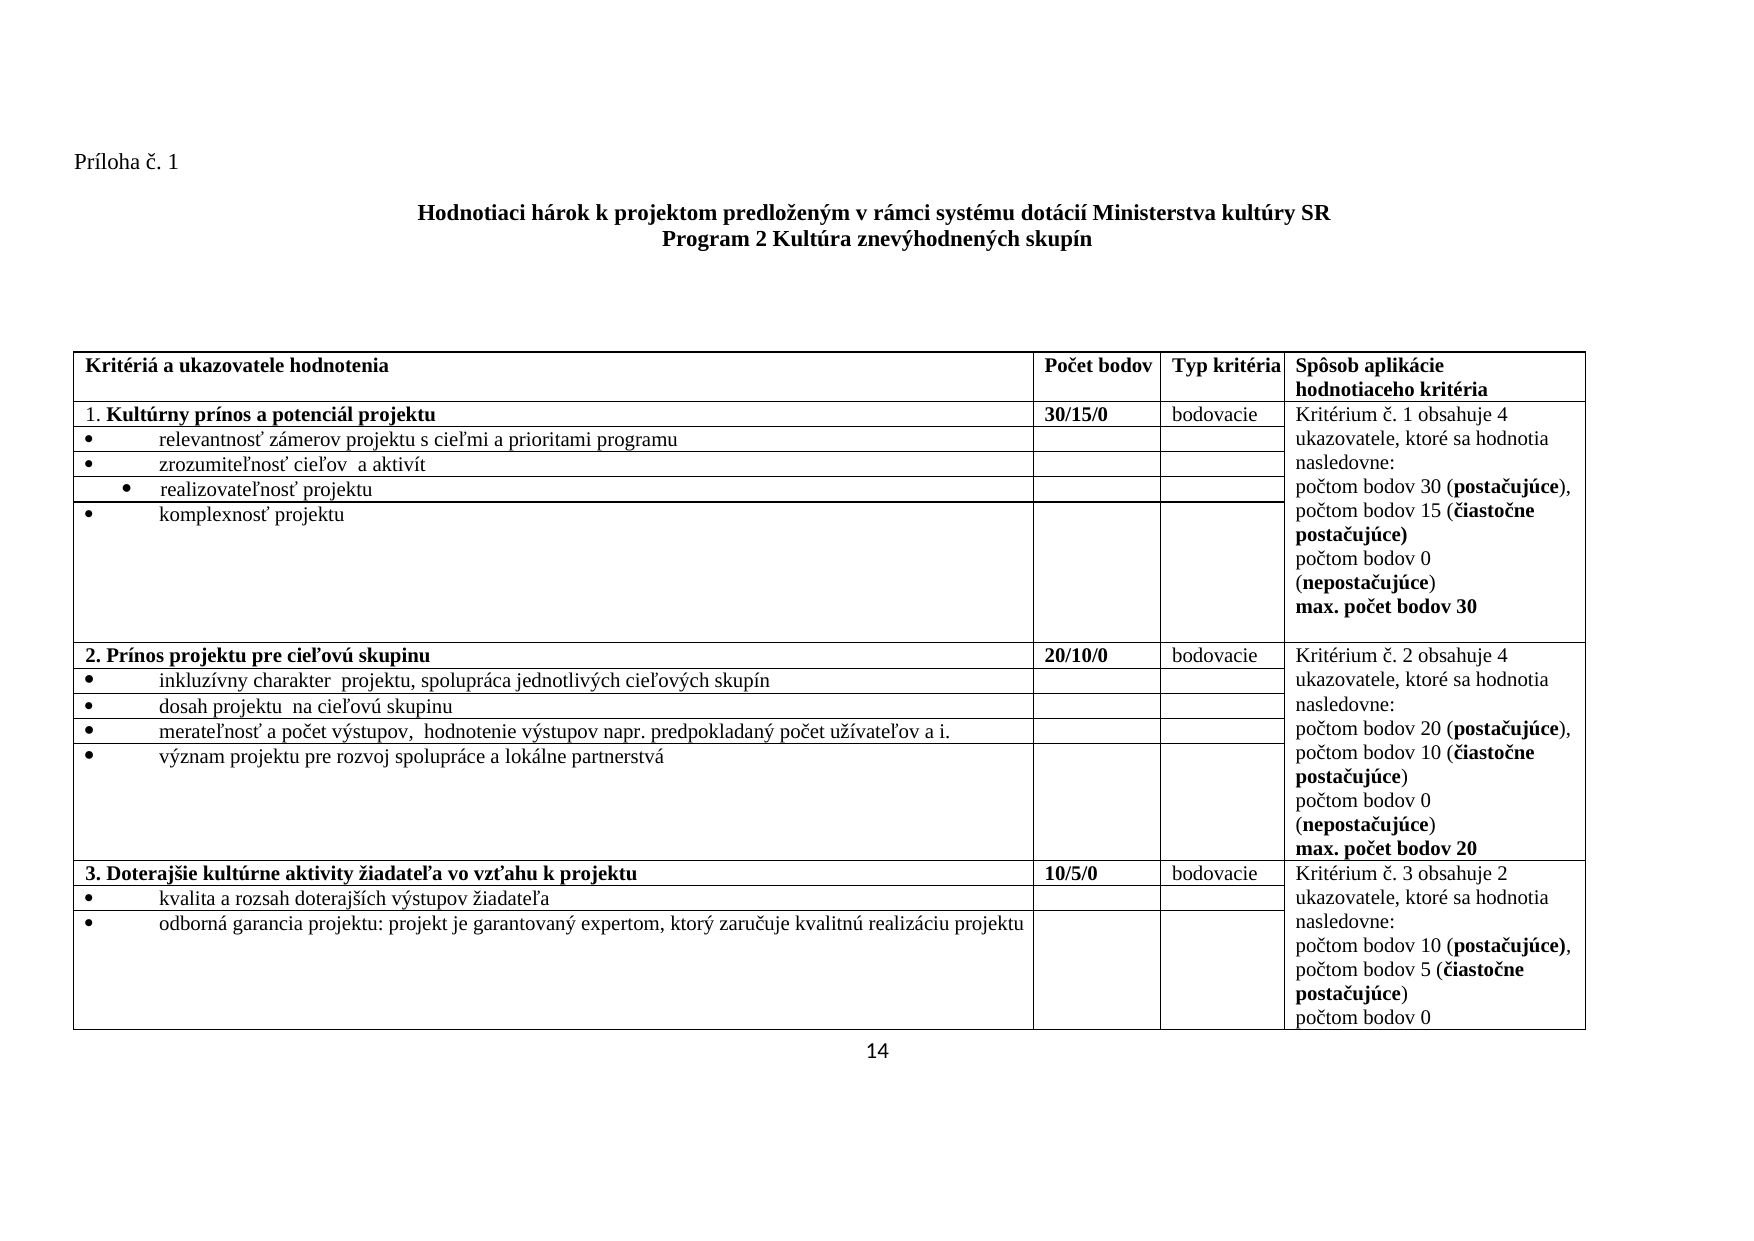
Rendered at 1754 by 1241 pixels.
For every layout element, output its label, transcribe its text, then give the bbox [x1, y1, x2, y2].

table_cell bodovacie [1161, 643, 1284, 667]
table_cell realizovateľnosť projektu [74, 477, 1033, 501]
table_cell [1034, 503, 1160, 642]
table_cell Kritérium č. 1 obsahuje 4 ukazovatele, ktoré sa hodnotia nasledovne: počtom bodov 30 (postačujúce), počtom bodov 15 (čiastočne postačujúce) počtom bodov 0 (nepostačujúce) max. počet bodov 30 [1285, 402, 1585, 642]
table_cell Kritérium č. 3 obsahuje 2 ukazovatele, ktoré sa hodnotia nasledovne: počtom bodov 10 (postačujúce), počtom bodov 5 (čiastočne postačujúce) počtom bodov 0 (nepostačujúce) max. počet bodov 10 [1285, 861, 1585, 1029]
table_header Spôsob aplikácie hodnotiaceho kritéria [1285, 353, 1585, 401]
table_cell 30/15/0 [1034, 402, 1160, 426]
table_cell [1161, 719, 1284, 743]
table_cell bodovacie [1161, 402, 1284, 426]
table_header Počet bodov [1034, 353, 1160, 401]
table_cell význam projektu pre rozvoj spolupráce a lokálne partnerstvá [74, 744, 1033, 860]
table_header Kritériá a ukazovatele hodnotenia [74, 353, 1033, 401]
table_cell 10/5/0 [1034, 861, 1160, 885]
table_cell inkluzívny charakter projektu, spolupráca jednotlivých cieľových skupín [74, 669, 1033, 693]
table_cell 2. Prínos projektu pre cieľovú skupinu [74, 643, 1033, 667]
table_cell [1161, 694, 1284, 718]
table_cell merateľnosť a počet výstupov, hodnotenie výstupov napr. predpokladaný počet užívateľov a i. [74, 719, 1033, 743]
table_cell [1034, 669, 1160, 693]
table_cell [1161, 911, 1284, 1029]
table_cell komplexnosť projektu [74, 503, 1033, 642]
text Program 2 Kultúra znevýhodnených skupín [74, 225, 1680, 251]
table_cell [1034, 477, 1160, 501]
table_cell [1161, 744, 1284, 860]
table_cell relevantnosť zámerov projektu s cieľmi a prioritami programu [74, 427, 1033, 451]
table_cell 1. Kultúrny prínos a potenciál projektu [74, 402, 1033, 426]
table_header Typ kritéria [1161, 353, 1284, 401]
table_cell kvalita a rozsah doterajších výstupov žiadateľa [74, 886, 1033, 910]
table_cell bodovacie [1161, 861, 1284, 885]
table_cell [1161, 452, 1284, 476]
table_cell 20/10/0 [1034, 643, 1160, 667]
table_cell [1034, 744, 1160, 860]
table_cell [1161, 886, 1284, 910]
table_cell [1034, 719, 1160, 743]
table_cell [1034, 911, 1160, 1029]
text Príloha č. 1 [74, 148, 1680, 174]
table_cell [1034, 427, 1160, 451]
table_cell zrozumiteľnosť cieľov a aktivít [74, 452, 1033, 476]
table_cell [1161, 669, 1284, 693]
table_cell [1161, 427, 1284, 451]
table_cell Kritérium č. 2 obsahuje 4 ukazovatele, ktoré sa hodnotia nasledovne: počtom bodov 20 (postačujúce), počtom bodov 10 (čiastočne postačujúce) počtom bodov 0 (nepostačujúce) max. počet bodov 20 [1285, 643, 1585, 860]
table_cell odborná garancia projektu: projekt je garantovaný expertom, ktorý zaručuje kvalitnú realizáciu projektu [74, 911, 1033, 1029]
table_cell [1034, 452, 1160, 476]
table_cell 3. Doterajšie kultúrne aktivity žiadateľa vo vzťahu k projektu [74, 861, 1033, 885]
table_cell dosah projektu na cieľovú skupinu [74, 694, 1033, 718]
table_cell [1034, 694, 1160, 718]
table_cell [1034, 886, 1160, 910]
table_cell [1161, 477, 1284, 501]
table_cell [1161, 503, 1284, 642]
text Hodnotiaci hárok k projektom predloženým v rámci systému dotácií Ministerstva kultúry SR [74, 199, 1680, 225]
